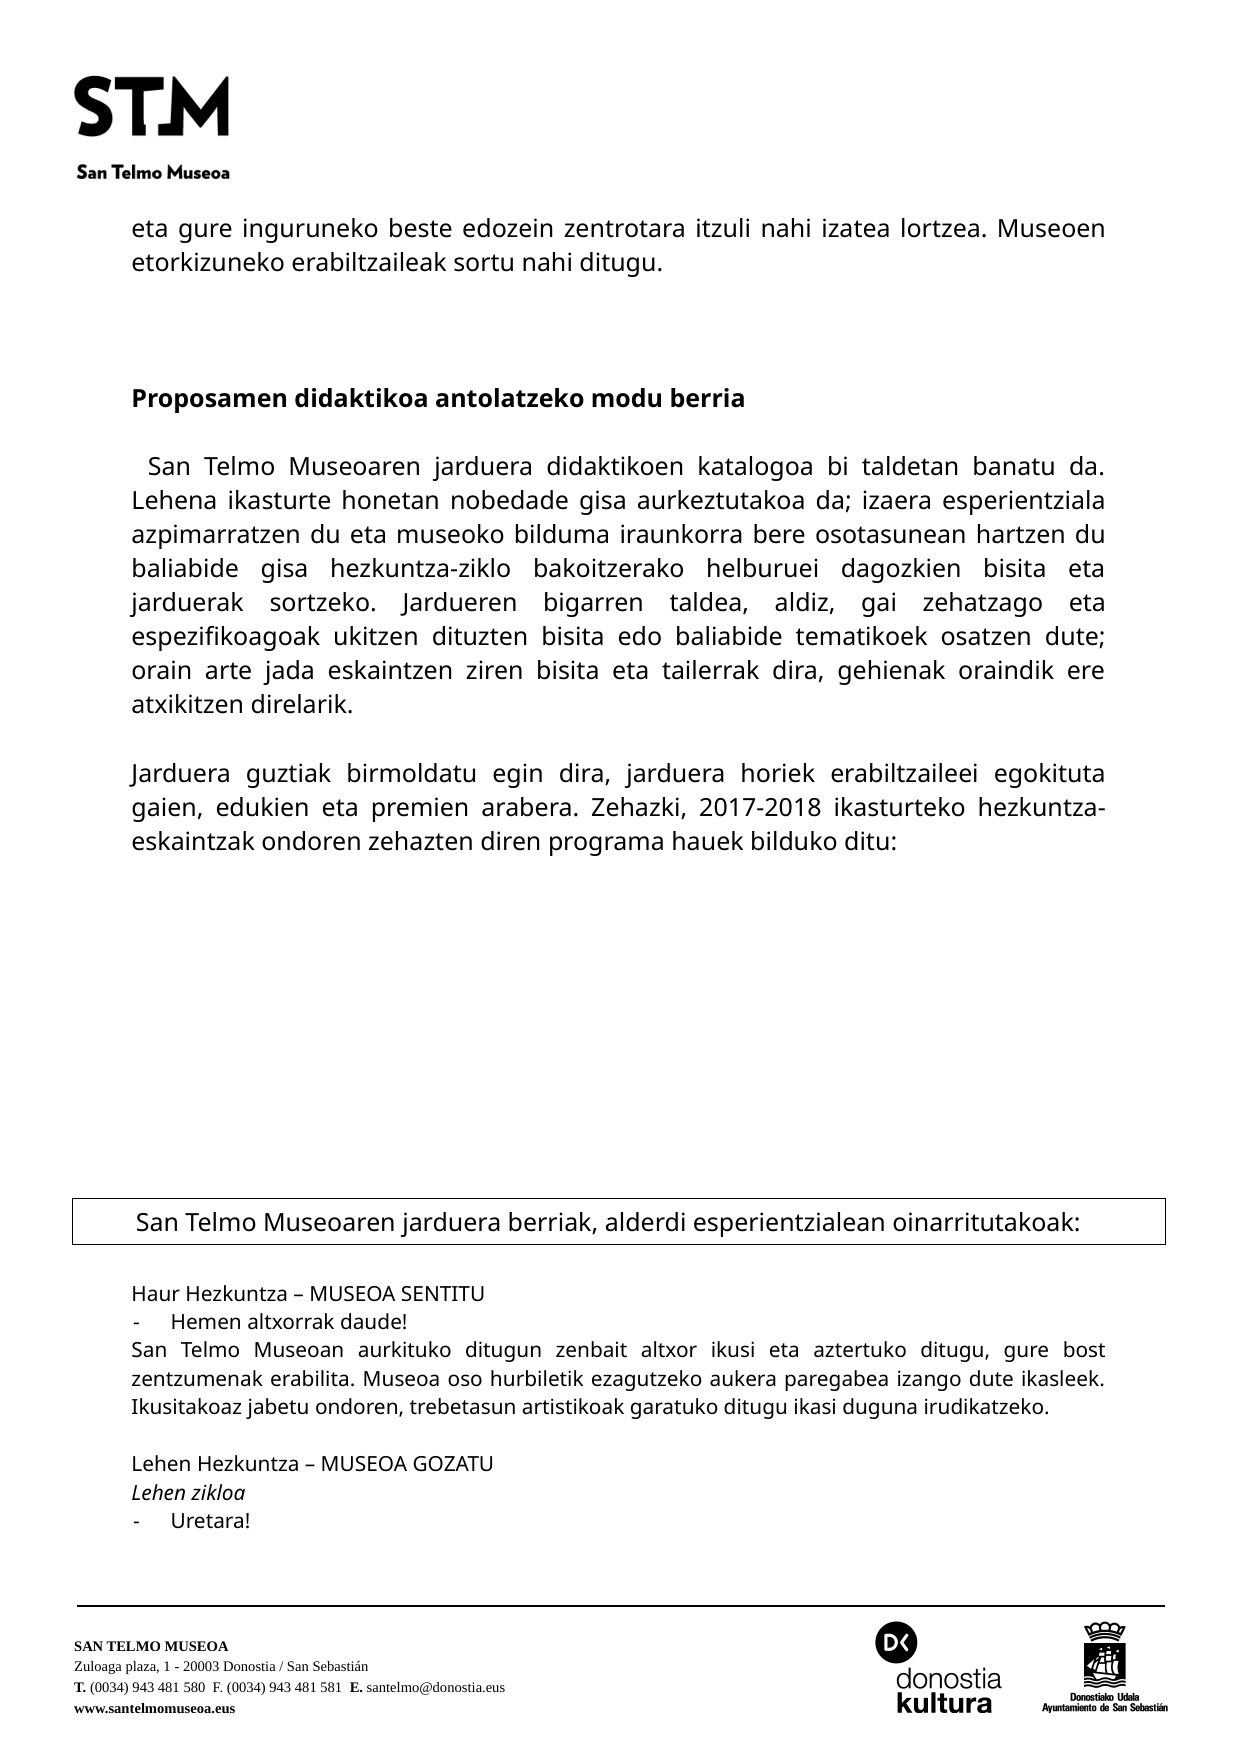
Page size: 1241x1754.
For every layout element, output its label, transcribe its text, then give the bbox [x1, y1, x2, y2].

text Lehen Hezkuntza – MUSEOA GOZATU [131, 1449, 1106, 1478]
text Jarduera guztiak birmoldatu egin dira, jarduera horiek erabiltzaileei egokituta gaien, edukien eta premien arabera. Zehazki, 2017-2018 ikasturteko hezkuntza-eskaintzak ondoren zehazten diren programa hauek bilduko ditu: [131, 755, 1106, 857]
text eta gure inguruneko beste edozein zentrotara itzuli nahi izatea lortzea. Museoen etorkizuneko erabiltzaileak sortu nahi ditugu. [131, 210, 1106, 278]
text San Telmo Museoaren jarduera didaktikoen katalogoa bi taldetan banatu da. Lehena ikasturte honetan nobedade gisa aurkeztutakoa da; izaera esperientziala azpimarratzen du eta museoko bilduma iraunkorra bere osotasunean hartzen du baliabide gisa hezkuntza-ziklo bakoitzerako helburuei dagozkien bisita eta jarduerak sortzeko. Jardueren bigarren taldea, aldiz, gai zehatzago eta espezifikoagoak ukitzen dituzten bisita edo baliabide tematikoek osatzen dute; orain arte jada eskaintzen ziren bisita eta tailerrak dira, gehienak oraindik ere atxikitzen direlarik. [131, 449, 1106, 721]
text Proposamen didaktikoa antolatzeko modu berria [131, 381, 1106, 414]
text Lehen zikloa [131, 1478, 1106, 1506]
list Hemen altxorrak daude! [133, 1307, 1106, 1336]
picture [73, 73, 233, 182]
text San Telmo Museoan aurkituko ditugun zenbait altxor ikusi eta aztertuko ditugu, gure bost zentzumenak erabilita. Museoa oso hurbiletik ezagutzeko aukera paregabea izango dute ikasleek. Ikusitakoaz jabetu ondoren, trebetasun artistikoak garatuko ditugu ikasi duguna irudikatzeko. [131, 1336, 1106, 1421]
table_header San Telmo Museoaren jarduera berriak, alderdi esperientzialean oinarritutakoak: [73, 1199, 1165, 1244]
text Haur Hezkuntza – MUSEOA SENTITU [131, 1279, 1106, 1307]
picture [874, 1620, 1168, 1713]
list Uretara! [133, 1506, 1106, 1534]
